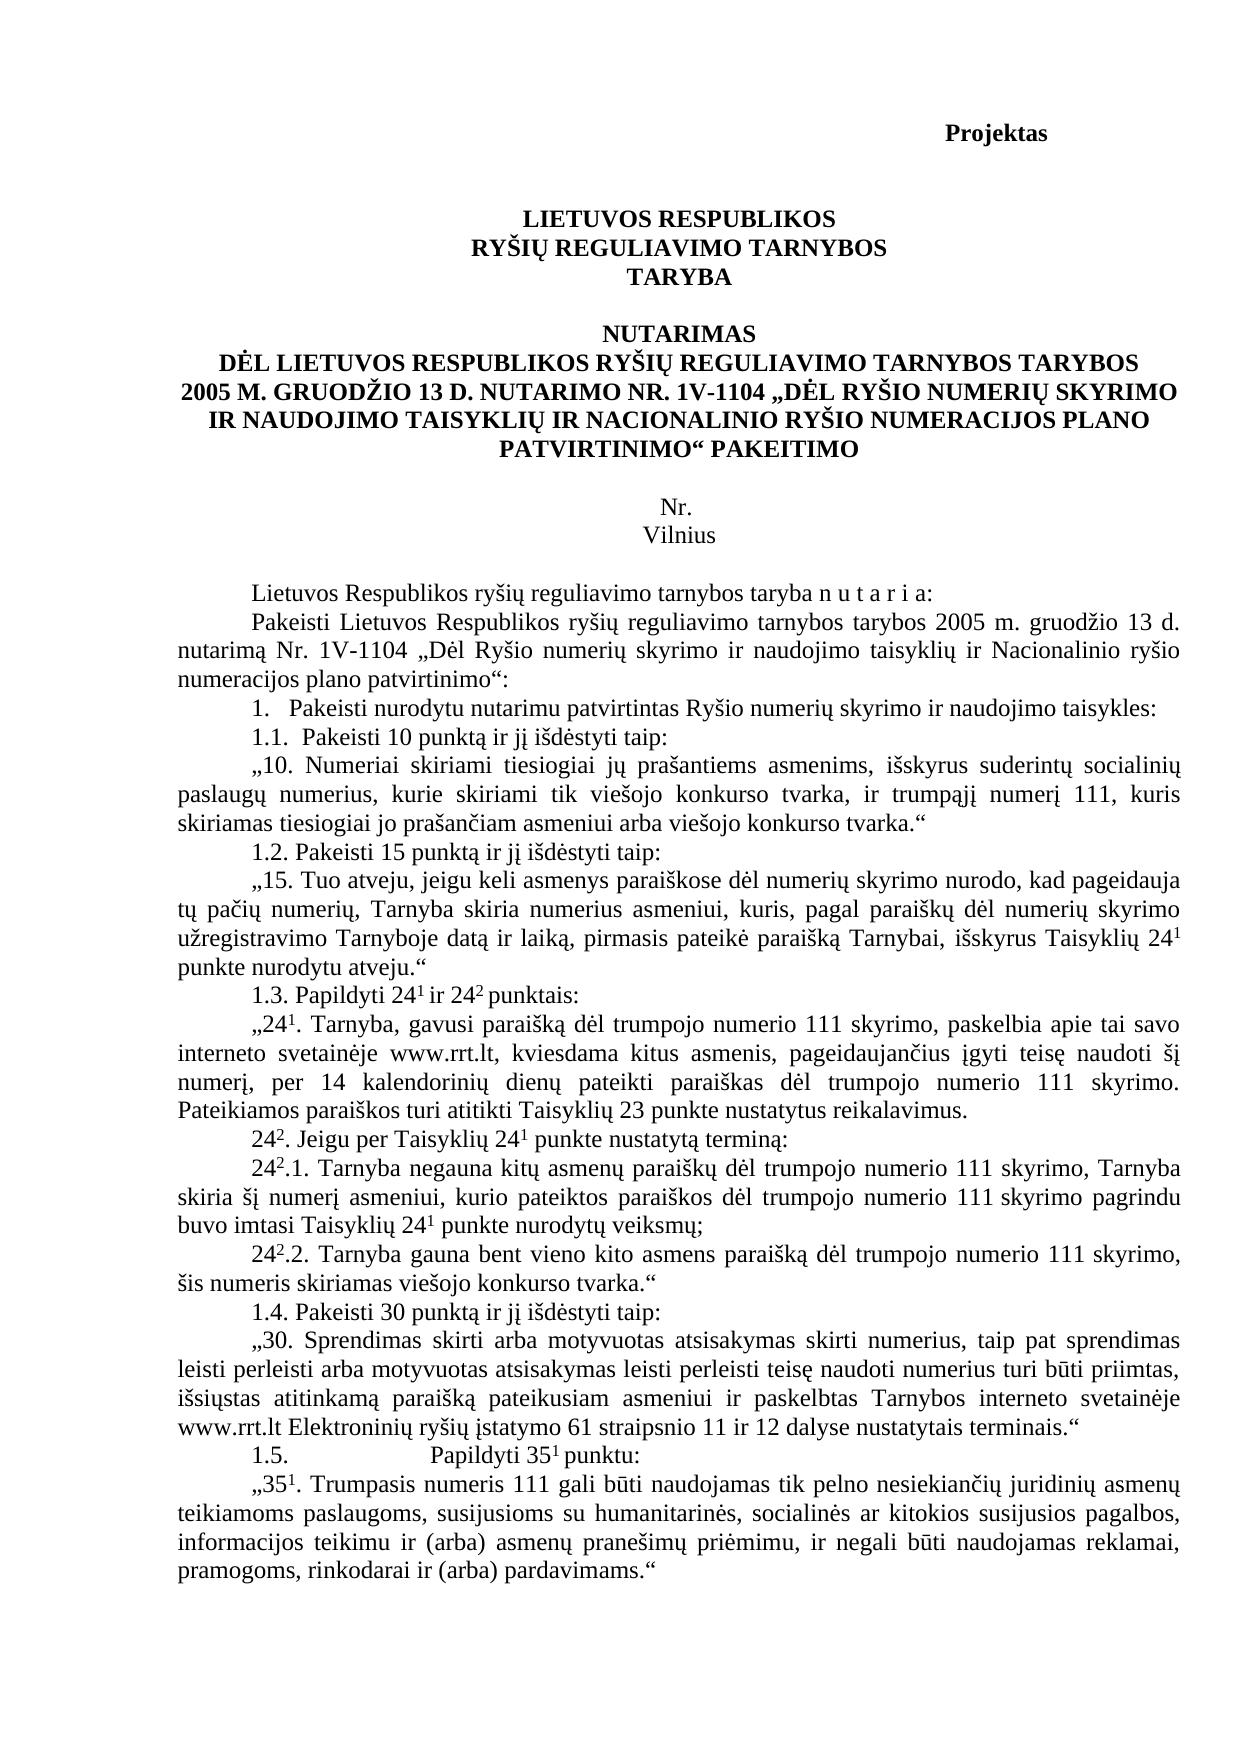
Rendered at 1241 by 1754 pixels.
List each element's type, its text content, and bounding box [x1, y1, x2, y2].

text 1.1. Pakeisti 10 punktą ir jį išdėstyti taip: [251, 722, 1181, 751]
text 1. Pakeisti nurodytu nutarimu patvirtintas Ryšio numerių skyrimo ir naudojimo taisykles: [251, 693, 1181, 722]
text Vilnius [177, 521, 1181, 549]
text 242. Jeigu per Taisyklių 241 punkte nustatytą terminą: [177, 1124, 1181, 1153]
text DĖL LIETUVOS RESPUBLIKOS RYŠIŲ REGULIAVIMO TARNYBOS TARYBOS 2005 M. gruodžio 13 D. NUTARIMO NR. 1V-1104 „DĖL RYŠIO NUMERIŲ SKYRIMO IR NAUDOJIMO TAISYKLIŲ IR NACIONALINIO RYŠIO NUMERACIJOS PLANO PATVIRTINIMO“ PAKEITIMO [177, 348, 1181, 463]
text Nr. [177, 492, 1181, 521]
text RYŠIŲ REGULIAVIMO TARNYBOS [177, 233, 1181, 262]
text „241. Tarnyba, gavusi paraišką dėl trumpojo numerio 111 skyrimo, paskelbia apie tai savo interneto svetainėje www.rrt.lt, kviesdama kitus asmenis, pageidaujančius įgyti teisę naudoti šį numerį, per 14 kalendorinių dienų pateikti paraiškas dėl trumpojo numerio 111 skyrimo. Pateikiamos paraiškos turi atitikti Taisyklių 23 punkte nustatytus reikalavimus. [177, 1009, 1181, 1124]
text 242.2. Tarnyba gauna bent vieno kito asmens paraišką dėl trumpojo numerio 111 skyrimo, šis numeris skiriamas viešojo konkurso tvarka.“ [177, 1239, 1181, 1297]
text 1.2. Pakeisti 15 punktą ir jį išdėstyti taip: [177, 837, 1181, 866]
text TARYBA [177, 262, 1181, 291]
text 1.4. Pakeisti 30 punktą ir jį išdėstyti taip: [177, 1297, 1181, 1326]
text Lietuvos Respublikos ryšių reguliavimo tarnybos taryba nutaria: [177, 578, 1181, 607]
text 242.1. Tarnyba negauna kitų asmenų paraiškų dėl trumpojo numerio 111 skyrimo, Tarnyba skiria šį numerį asmeniui, kurio pateiktos paraiškos dėl trumpojo numerio 111 skyrimo pagrindu buvo imtasi Taisyklių 241 punkte nurodytų veiksmų; [177, 1153, 1181, 1239]
text Pakeisti Lietuvos Respublikos ryšių reguliavimo tarnybos tarybos 2005 m. gruodžio 13 d. nutarimą Nr. 1V-1104 „Dėl Ryšio numerių skyrimo ir naudojimo taisyklių ir Nacionalinio ryšio numeracijos plano patvirtinimo“: [177, 607, 1181, 693]
text NUTARIMAS [177, 319, 1181, 348]
text „15. Tuo atveju, jeigu keli asmenys paraiškose dėl numerių skyrimo nurodo, kad pageidauja tų pačių numerių, Tarnyba skiria numerius asmeniui, kuris, pagal paraiškų dėl numerių skyrimo užregistravimo Tarnyboje datą ir laiką, pirmasis pateikė paraišką Tarnybai, išskyrus Taisyklių 241 punkte nurodytu atveju.“ [177, 866, 1181, 981]
text LIETUVOS RESPUBLIKOS [177, 204, 1181, 233]
text 1.5. Papildyti 351 punktu: [251, 1441, 1181, 1469]
text „10. Numeriai skiriami tiesiogiai jų prašantiems asmenims, išskyrus suderintų socialinių paslaugų numerius, kurie skiriami tik viešojo konkurso tvarka, ir trumpąjį numerį 111, kuris skiriamas tiesiogiai jo prašančiam asmeniui arba viešojo konkurso tvarka.“ [177, 751, 1181, 837]
text „351. Trumpasis numeris 111 gali būti naudojamas tik pelno nesiekiančių juridinių asmenų teikiamoms paslaugoms, susijusioms su humanitarinės, socialinės ar kitokios susijusios pagalbos, informacijos teikimu ir (arba) asmenų pranešimų priėmimu, ir negali būti naudojamas reklamai, pramogoms, rinkodarai ir (arba) pardavimams.“ [177, 1469, 1181, 1584]
text „30. Sprendimas skirti arba motyvuotas atsisakymas skirti numerius, taip pat sprendimas leisti perleisti arba motyvuotas atsisakymas leisti perleisti teisę naudoti numerius turi būti priimtas, išsiųstas atitinkamą paraišką pateikusiam asmeniui ir paskelbtas Tarnybos interneto svetainėje www.rrt.lt Elektroninių ryšių įstatymo 61 straipsnio 11 ir 12 dalyse nustatytais terminais.“ [177, 1326, 1181, 1441]
text 1.3. Papildyti 241 ir 242 punktais: [177, 981, 1181, 1009]
text Projektas [945, 118, 1181, 147]
